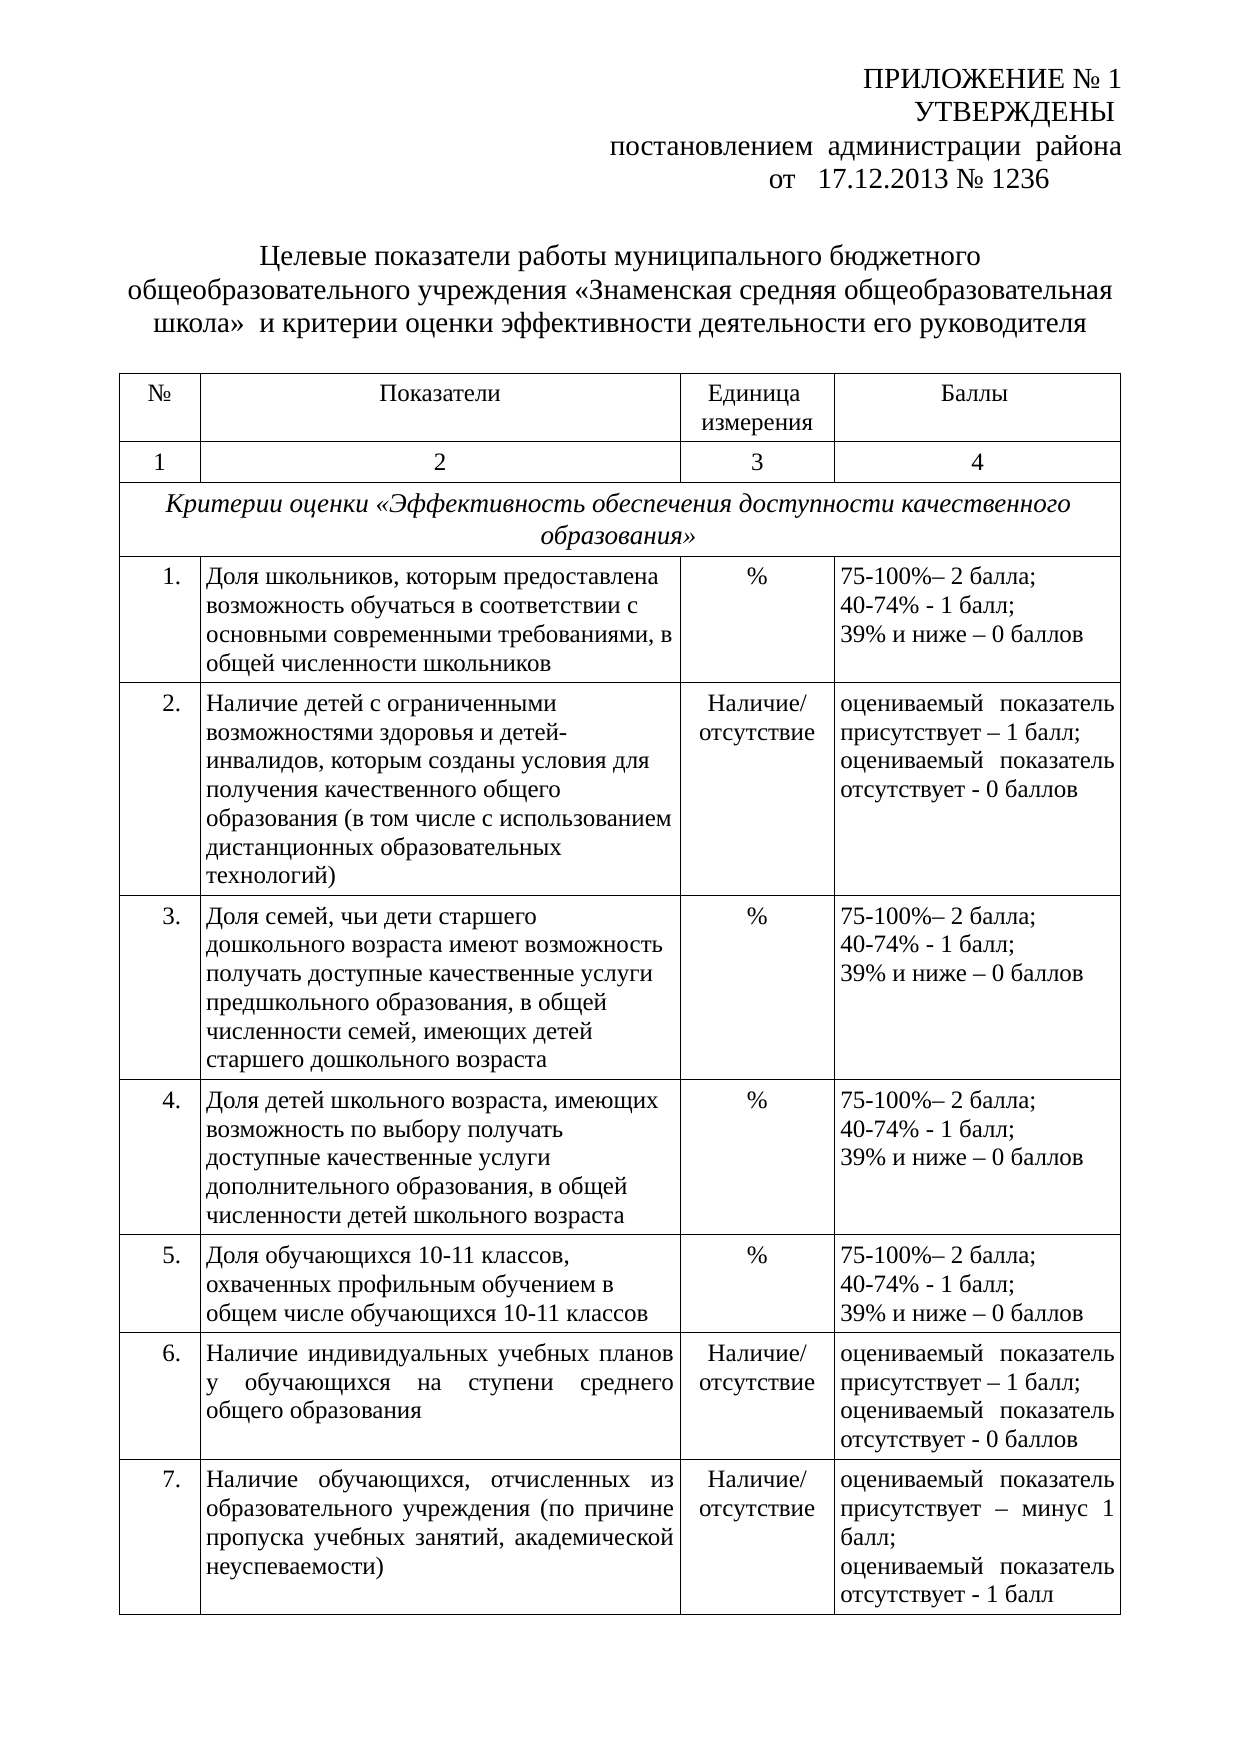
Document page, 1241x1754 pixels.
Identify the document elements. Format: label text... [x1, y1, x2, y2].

table_cell % [681, 1235, 834, 1332]
text ПРИЛОЖЕНИЕ № 1 [118, 61, 1122, 94]
table_cell [120, 1235, 200, 1332]
table_cell оцениваемый показатель присутствует – 1 балл; оцениваемый показатель отсутствует - 0 баллов [835, 683, 1120, 895]
table_cell 75-100%– 2 балла; 40-74% - 1 балл; 39% и ниже – 0 баллов [835, 1235, 1120, 1332]
table_cell Наличие/ отсутствие [681, 1333, 834, 1459]
table_cell 3 [681, 442, 834, 482]
table_cell [120, 557, 200, 682]
table_cell Доля детей школьного возраста, имеющих возможность по выбору получать доступные качественные услуги дополнительного образования, в общей численности детей школьного возраста [201, 1080, 680, 1234]
table_header Показатели [201, 374, 680, 441]
table_cell оцениваемый показатель присутствует – 1 балл; оцениваемый показатель отсутствует - 0 баллов [835, 1333, 1120, 1459]
table_cell Критерии оценки «Эффективность обеспечения доступности качественного образования» [120, 483, 1120, 556]
table_cell 4 [835, 442, 1120, 482]
table_cell Наличие/ отсутствие [681, 1460, 834, 1614]
table_cell [120, 1333, 200, 1459]
table_cell 75-100%– 2 балла; 40-74% - 1 балл; 39% и ниже – 0 баллов [835, 1080, 1120, 1234]
table_cell 75-100%– 2 балла; 40-74% - 1 балл; 39% и ниже – 0 баллов [835, 557, 1120, 682]
table_cell [120, 683, 200, 895]
text постановлением администрации района [118, 128, 1122, 162]
table_cell Наличие индивидуальных учебных планов у обучающихся на ступени среднего общего образования [201, 1333, 680, 1459]
table_cell [120, 896, 200, 1079]
table_header Единица измерения [681, 374, 834, 441]
table_cell оцениваемый показатель присутствует – минус 1 балл; оцениваемый показатель отсутствует - 1 балл [835, 1460, 1120, 1614]
table_cell 1 [120, 442, 200, 482]
table_cell Доля семей, чьи дети старшего дошкольного возраста имеют возможность получать доступные качественные услуги предшкольного образования, в общей численности семей, имеющих детей старшего дошкольного возраста [201, 896, 680, 1079]
table_header Баллы [835, 374, 1120, 441]
table_cell Наличие обучающихся, отчисленных из образовательного учреждения (по причине пропуска учебных занятий, академической неуспеваемости) [201, 1460, 680, 1614]
table_cell [120, 1080, 200, 1234]
table_cell Наличие детей с ограниченными возможностями здоровья и детей-инвалидов, которым созданы условия для получения качественного общего образования (в том числе с использованием дистанционных образовательных технологий) [201, 683, 680, 895]
table_header № [120, 374, 200, 441]
table_cell 75-100%– 2 балла; 40-74% - 1 балл; 39% и ниже – 0 баллов [835, 896, 1120, 1079]
table_cell % [681, 896, 834, 1079]
table_cell Доля обучающихся 10-11 классов, охваченных профильным обучением в общем числе обучающихся 10-11 классов [201, 1235, 680, 1332]
table_cell [120, 1460, 200, 1614]
table_cell Наличие/ отсутствие [681, 683, 834, 895]
text Целевые показатели работы муниципального бюджетного общеобразовательного учреждения «Знаменская средняя общеобразовательная школа» и критерии оценки эффективности деятельности его руководителя [118, 238, 1122, 339]
table_cell 2 [201, 442, 680, 482]
text от 17.12.2013 № 1236 [118, 162, 1122, 195]
table_cell % [681, 557, 834, 682]
table_cell % [681, 1080, 834, 1234]
table_cell Доля школьников, которым предоставлена возможность обучаться в соответствии с основными современными требованиями, в общей численности школьников [201, 557, 680, 682]
text УТВЕРЖДЕНЫ [118, 94, 1122, 128]
